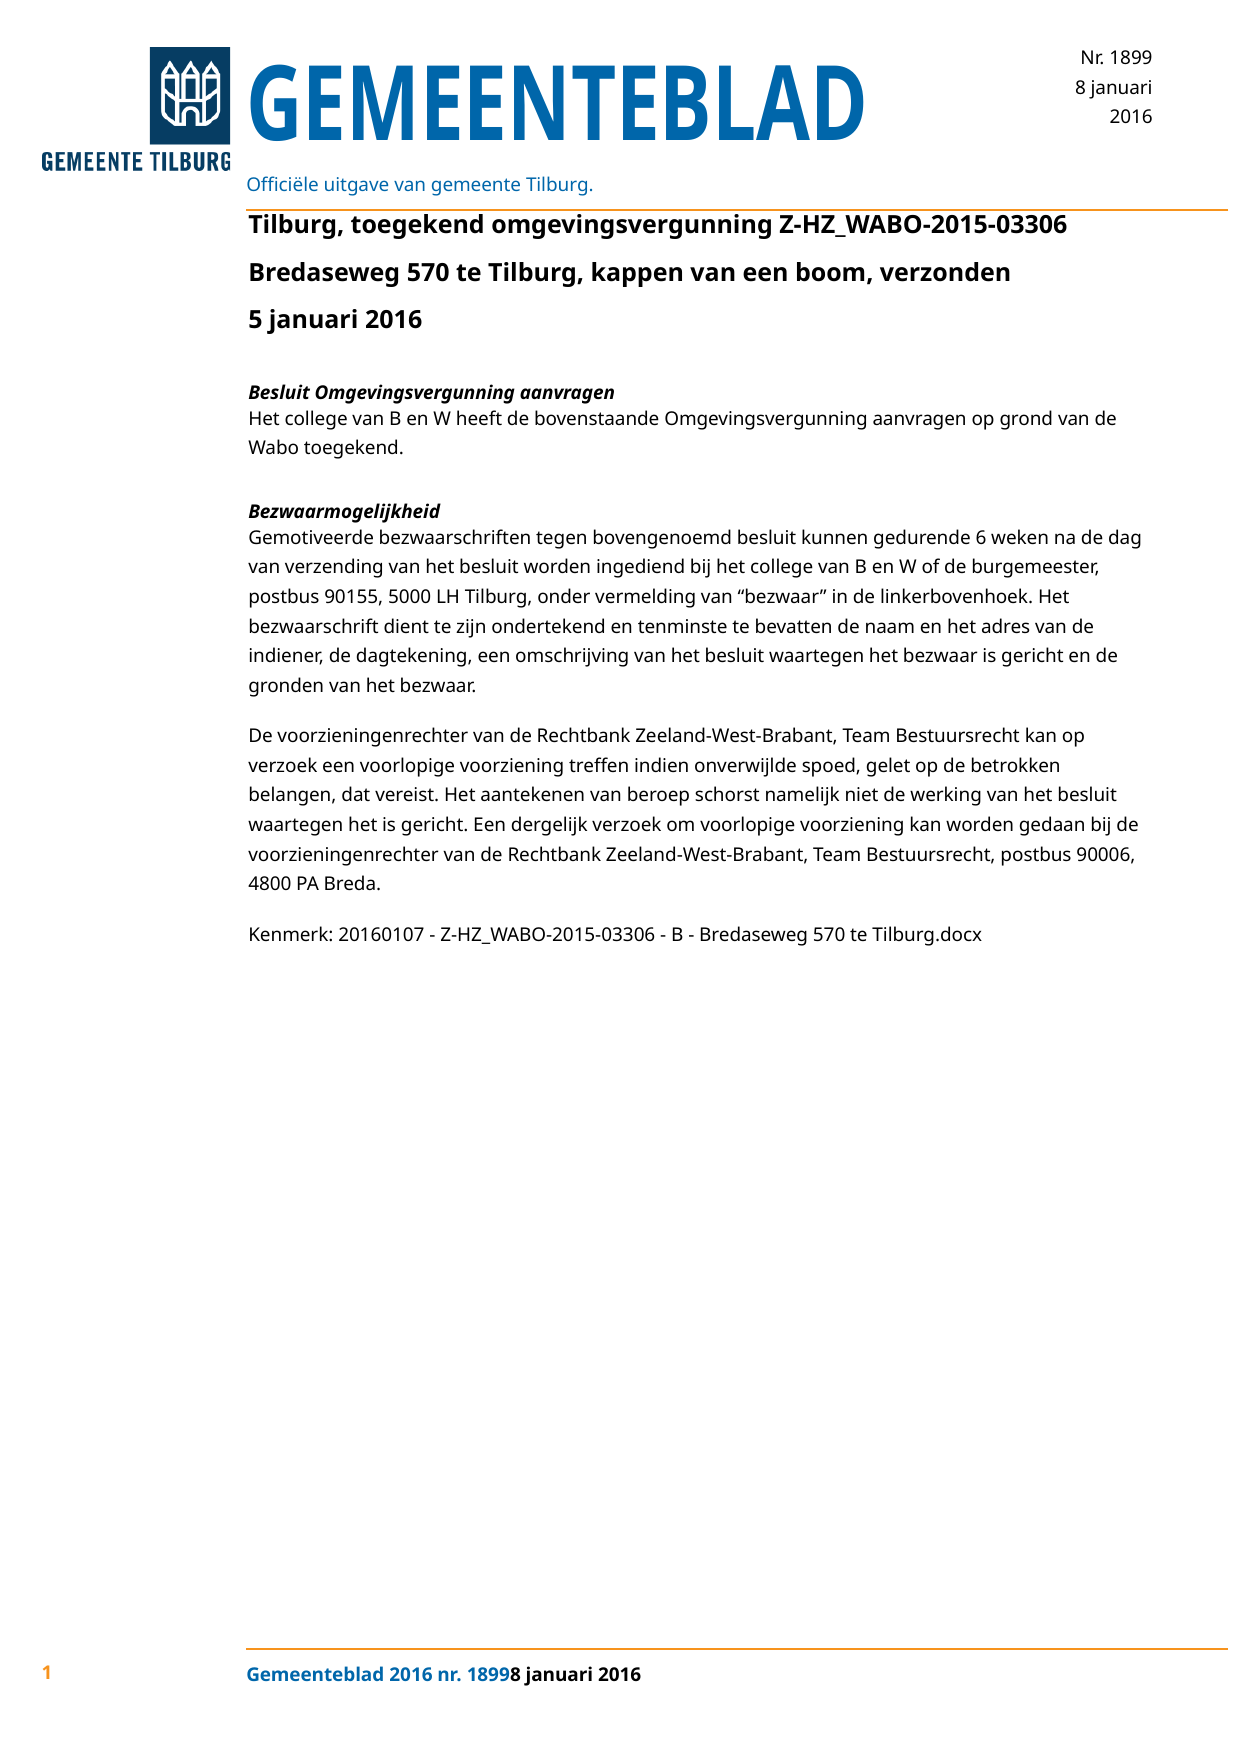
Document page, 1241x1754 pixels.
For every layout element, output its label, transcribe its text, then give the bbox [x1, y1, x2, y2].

text Het college van B en W heeft de bovenstaande Omgevingsvergunning aanvragen op grond van de Wabo toegekend. [248, 405, 1152, 460]
text Gemotiveerde bezwaarschriften tegen bovengenoemd besluit kunnen gedurende 6 weken na de dag van verzending van het besluit worden ingediend bij het college van B en W of de burgemeester, postbus 90155, 5000 LH Tilburg, onder vermelding van “bezwaar” in de linkerbovenhoek. Het bezwaarschrift dient te zijn ondertekend en tenminste te bevatten de naam en het adres van de indiener, de dagtekening, een omschrijving van het besluit waartegen het bezwaar is gericht en de gronden van het bezwaar. [248, 524, 1152, 698]
text Bezwaarmogelijkheid [248, 498, 1152, 524]
text De voorzieningenrechter van de Rechtbank Zeeland-West-Brabant, Team Bestuursrecht kan op verzoek een voorlopige voorziening treffen indien onverwijlde spoed, gelet op de betrokken belangen, dat vereist. Het aantekenen van beroep schorst namelijk niet de werking van het besluit waartegen het is gericht. Een dergelijk verzoek om voorlopige voorziening kan worden gedaan bij de voorzieningenrechter van de Rechtbank Zeeland-West-Brabant, Team Bestuursrecht, postbus 90006, 4800 PA Breda. [248, 722, 1152, 896]
text Kenmerk: 20160107 - Z-HZ_WABO-2015-03306 - B - Bredaseweg 570 te Tilburg.docx [248, 921, 1152, 946]
text Besluit Omgevingsvergunning aanvragen [248, 379, 1152, 405]
picture [41, 47, 231, 172]
text Tilburg, toegekend omgevingsvergunning Z-HZ_WABO-2015-03306 Bredaseweg 570 te Tilburg, kappen van een boom, verzonden 5 januari 2016 [248, 211, 1152, 336]
